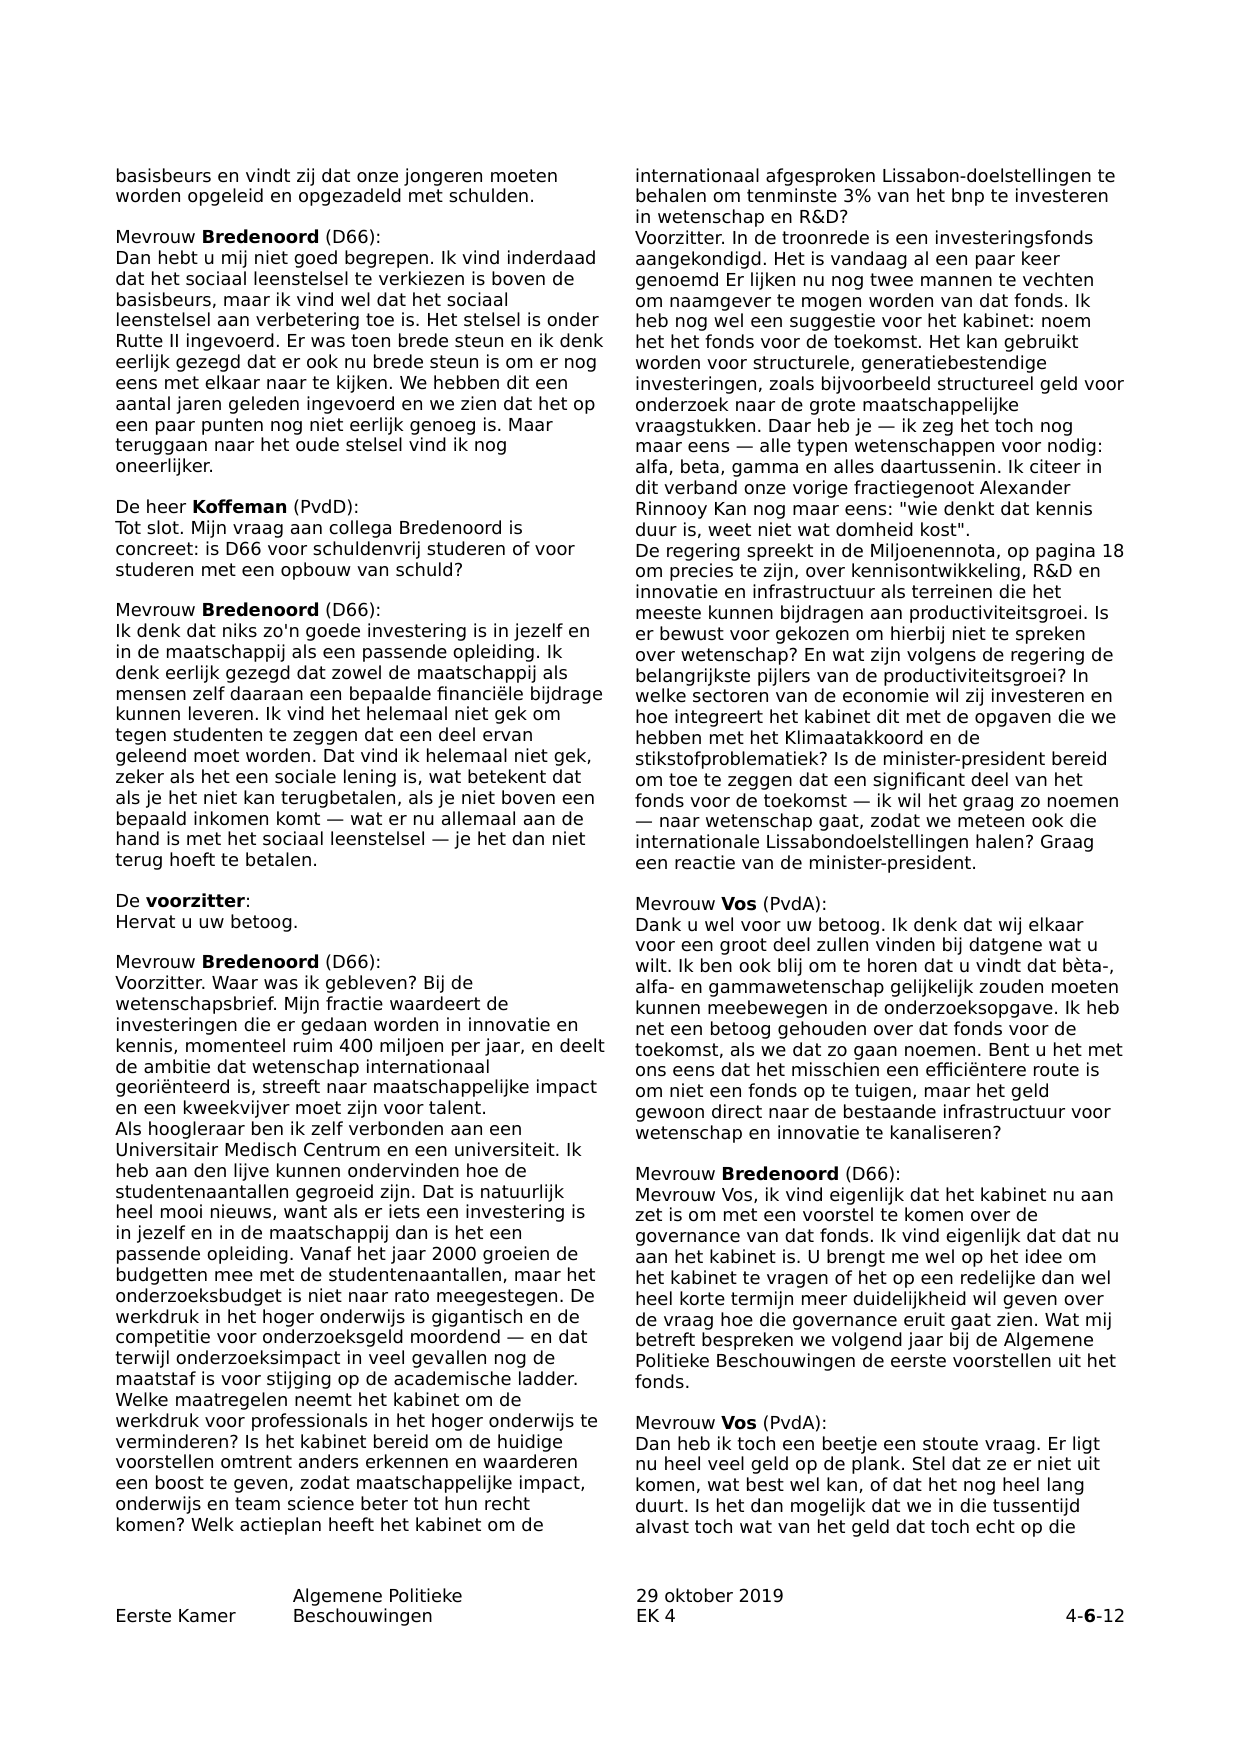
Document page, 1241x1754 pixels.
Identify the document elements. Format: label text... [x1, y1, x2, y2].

text Dan heb ik toch een beetje een stoute vraag. Er ligt nu heel veel geld op de plank. Stel dat ze er niet uit komen, wat best wel kan, of dat het nog heel lang duurt. Is het dan mogelijk dat we in die tussentijd alvast toch wat van het geld dat toch echt op die [635, 1433, 1125, 1537]
text Voorzitter. In de troonrede is een investeringsfonds aangekondigd. Het is vandaag al een paar keer genoemd Er lijken nu nog twee mannen te vechten om naamgever te mogen worden van dat fonds. Ik heb nog wel een suggestie voor het kabinet: noem het het fonds voor de toekomst. Het kan gebruikt worden voor structurele, generatiebestendige investeringen, zoals bijvoorbeeld structureel geld voor onderzoek naar de grote maatschappelijke vraagstukken. Daar heb je — ik zeg het toch nog maar eens — alle typen wetenschappen voor nodig: alfa, beta, gamma en alles daartussenin. Ik citeer in dit verband onze vorige fractiegenoot Alexander Rinnooy Kan nog maar eens: "wie denkt dat kennis duur is, weet niet wat domheid kost". [635, 228, 1125, 540]
text De heer Koffeman (PvdD): [115, 497, 605, 518]
text Welke maatregelen neemt het kabinet om de werkdruk voor professionals in het hoger onderwijs te verminderen? Is het kabinet bereid om de huidige voorstellen omtrent anders erkennen en waarderen een boost te geven, zodat maatschappelijke impact, onderwijs en team science beter tot hun recht komen? Welk actieplan heeft het kabinet om de [115, 1390, 605, 1536]
text Als hoogleraar ben ik zelf verbonden aan een Universitair Medisch Centrum en een universiteit. Ik heb aan den lijve kunnen ondervinden hoe de studentenaantallen gegroeid zijn. Dat is natuurlijk heel mooi nieuws, want als er iets een investering is in jezelf en in de maatschappij dan is het een passende opleiding. Vanaf het jaar 2000 groeien de budgetten mee met de studentenaantallen, maar het onderzoeksbudget is niet naar rato meegestegen. De werkdruk in het hoger onderwijs is gigantisch en de competitie voor onderzoeksgeld moordend — en dat terwijl onderzoeksimpact in veel gevallen nog de maatstaf is voor stijging op de academische ladder. [115, 1119, 605, 1390]
text internationaal afgesproken Lissabon-doelstellingen te behalen om tenminste 3% van het bnp te investeren in wetenschap en R&D? [635, 165, 1125, 228]
text Hervat u uw betoog. [115, 912, 605, 932]
text Mevrouw Vos, ik vind eigenlijk dat het kabinet nu aan zet is om met een voorstel te komen over de governance van dat fonds. Ik vind eigenlijk dat dat nu aan het kabinet is. U brengt me wel op het idee om het kabinet te vragen of het op een redelijke dan wel heel korte termijn meer duidelijkheid wil geven over de vraag hoe die governance eruit gaat zien. Wat mij betreft bespreken we volgend jaar bij de Algemene Politieke Beschouwingen de eerste voorstellen uit het fonds. [635, 1184, 1125, 1393]
text Dan hebt u mij niet goed begrepen. Ik vind inderdaad dat het sociaal leenstelsel te verkiezen is boven de basisbeurs, maar ik vind wel dat het sociaal leenstelsel aan verbetering toe is. Het stelsel is onder Rutte II ingevoerd. Er was toen brede steun en ik denk eerlijk gezegd dat er ook nu brede steun is om er nog eens met elkaar naar te kijken. We hebben dit een aantal jaren geleden ingevoerd en we zien dat het op een paar punten nog niet eerlijk genoeg is. Maar teruggaan naar het oude stelsel vind ik nog oneerlijker. [115, 248, 605, 477]
text Mevrouw Bredenoord (D66): [635, 1163, 1125, 1184]
text Ik denk dat niks zo'n goede investering is in jezelf en in de maatschappij als een passende opleiding. Ik denk eerlijk gezegd dat zowel de maatschappij als mensen zelf daaraan een bepaalde financiële bijdrage kunnen leveren. Ik vind het helemaal niet gek om tegen studenten te zeggen dat een deel ervan geleend moet worden. Dat vind ik helemaal niet gek, zeker als het een sociale lening is, wat betekent dat als je het niet kan terugbetalen, als je niet boven een bepaald inkomen komt — wat er nu allemaal aan de hand is met het sociaal leenstelsel — je het dan niet terug hoeft te betalen. [115, 621, 605, 871]
text Mevrouw Bredenoord (D66): [115, 227, 605, 248]
text De regering spreekt in de Miljoenennota, op pagina 18 om precies te zijn, over kennisontwikkeling, R&D en innovatie en infrastructuur als terreinen die het meeste kunnen bijdragen aan productiviteitsgroei. Is er bewust voor gekozen om hierbij niet te spreken over wetenschap? En wat zijn volgens de regering de belangrijkste pijlers van de productiviteitsgroei? In welke sectoren van de economie wil zij investeren en hoe integreert het kabinet dit met de opgaven die we hebben met het Klimaatakkoord en de stikstofproblematiek? Is de minister-president bereid om toe te zeggen dat een significant deel van het fonds voor de toekomst — ik wil het graag zo noemen — naar wetenschap gaat, zodat we meteen ook die internationale Lissabondoelstellingen halen? Graag een reactie van de minister-president. [635, 540, 1125, 874]
text De voorzitter: [115, 891, 605, 912]
text Mevrouw Vos (PvdA): [635, 894, 1125, 914]
text Mevrouw Vos (PvdA): [635, 1413, 1125, 1433]
text Dank u wel voor uw betoog. Ik denk dat wij elkaar voor een groot deel zullen vinden bij datgene wat u wilt. Ik ben ook blij om te horen dat u vindt dat bèta-, alfa- en gammawetenschap gelijkelijk zouden moeten kunnen meebewegen in de onderzoeksopgave. Ik heb net een betoog gehouden over dat fonds voor de toekomst, als we dat zo gaan noemen. Bent u het met ons eens dat het misschien een efficiëntere route is om niet een fonds op te tuigen, maar het geld gewoon direct naar de bestaande infrastructuur voor wetenschap en innovatie te kanaliseren? [635, 914, 1125, 1143]
text Mevrouw Bredenoord (D66): [115, 952, 605, 973]
text Mevrouw Bredenoord (D66): [115, 600, 605, 621]
text basisbeurs en vindt zij dat onze jongeren moeten worden opgeleid en opgezadeld met schulden. [115, 165, 605, 207]
text Tot slot. Mijn vraag aan collega Bredenoord is concreet: is D66 voor schuldenvrij studeren of voor studeren met een opbouw van schuld? [115, 518, 605, 580]
text Voorzitter. Waar was ik gebleven? Bij de wetenschapsbrief. Mijn fractie waardeert de investeringen die er gedaan worden in innovatie en kennis, momenteel ruim 400 miljoen per jaar, en deelt de ambitie dat wetenschap internationaal georiënteerd is, streeft naar maatschappelijke impact en een kweekvijver moet zijn voor talent. [115, 973, 605, 1119]
